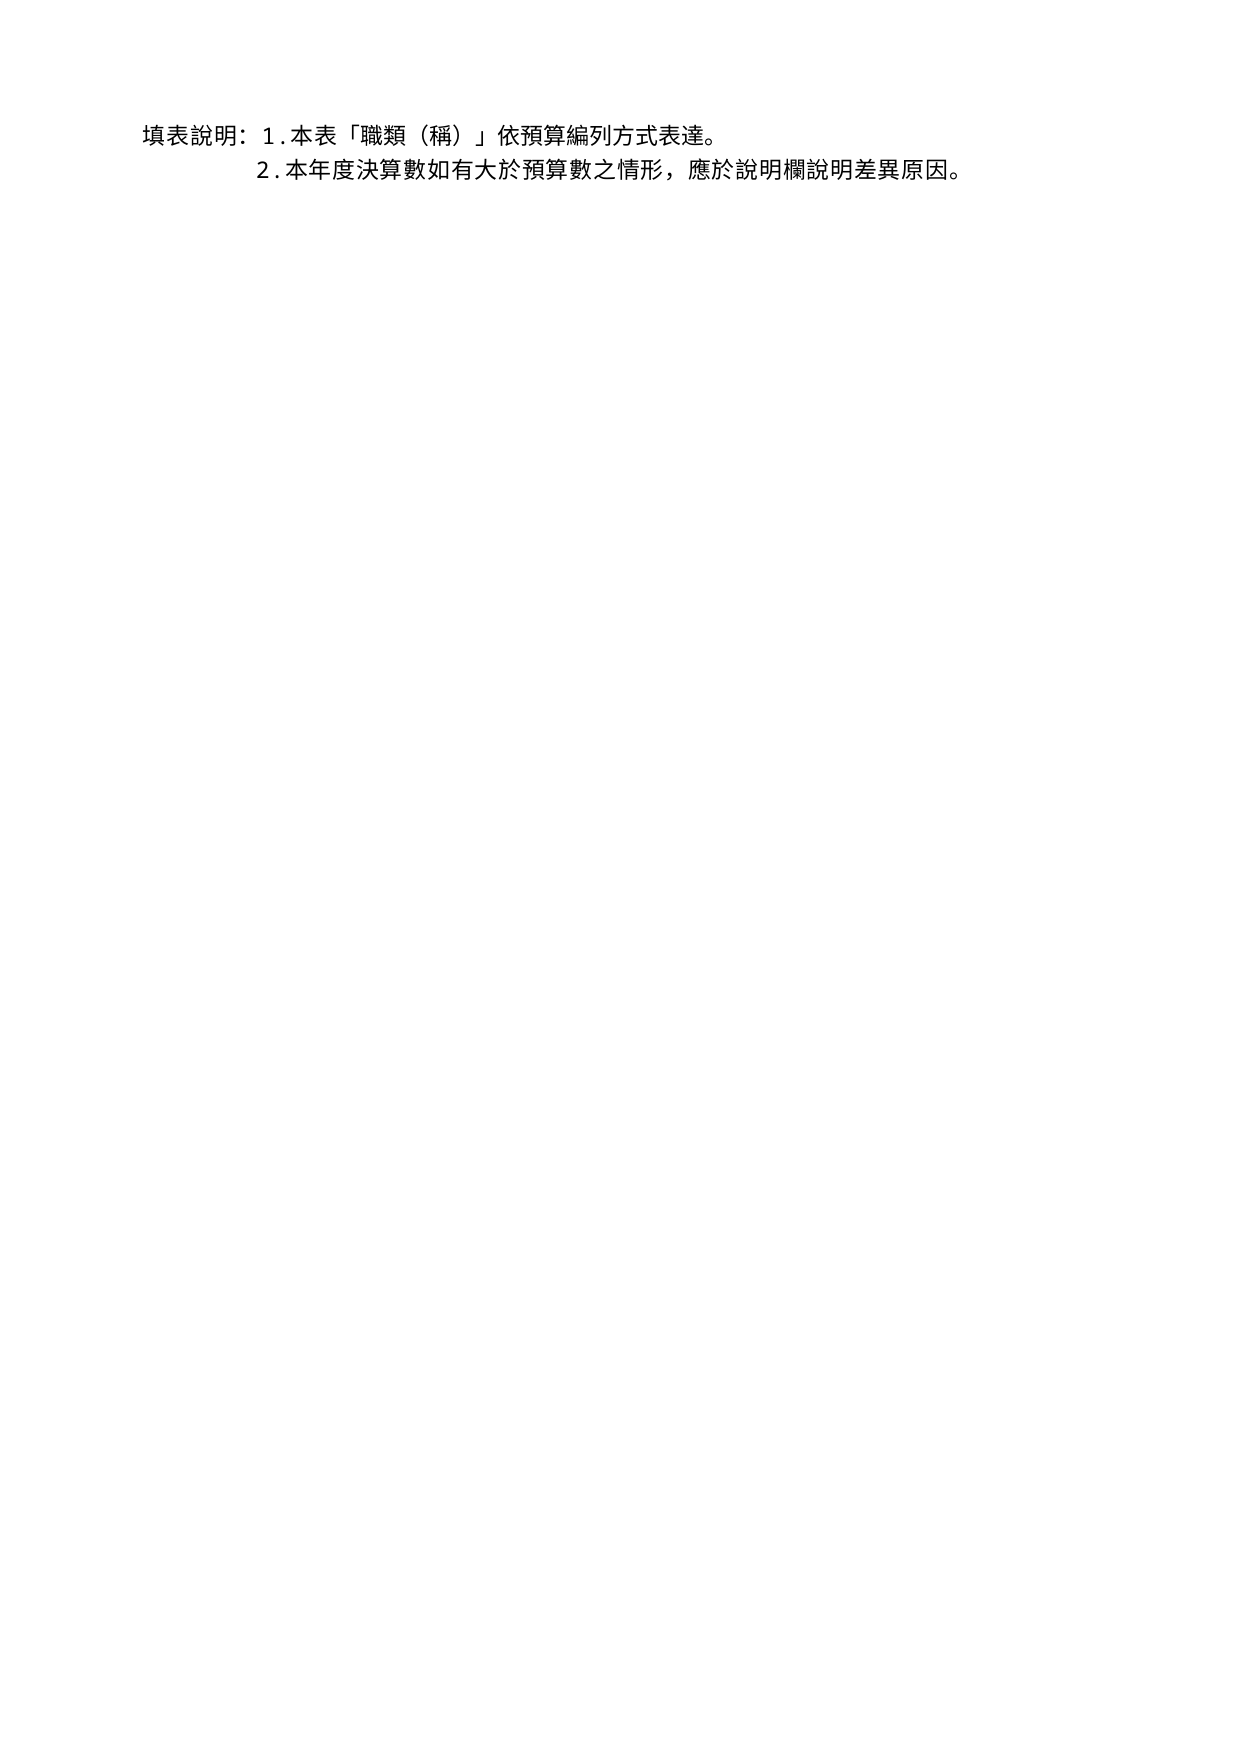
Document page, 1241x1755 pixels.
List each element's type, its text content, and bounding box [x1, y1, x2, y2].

text 2.本年度決算數如有大於預算數之情形，應於說明欄說明差異原因。 [118, 151, 1122, 185]
text 填表說明：1.本表「職類（稱）」依預算編列方式表達。 [143, 118, 1122, 151]
